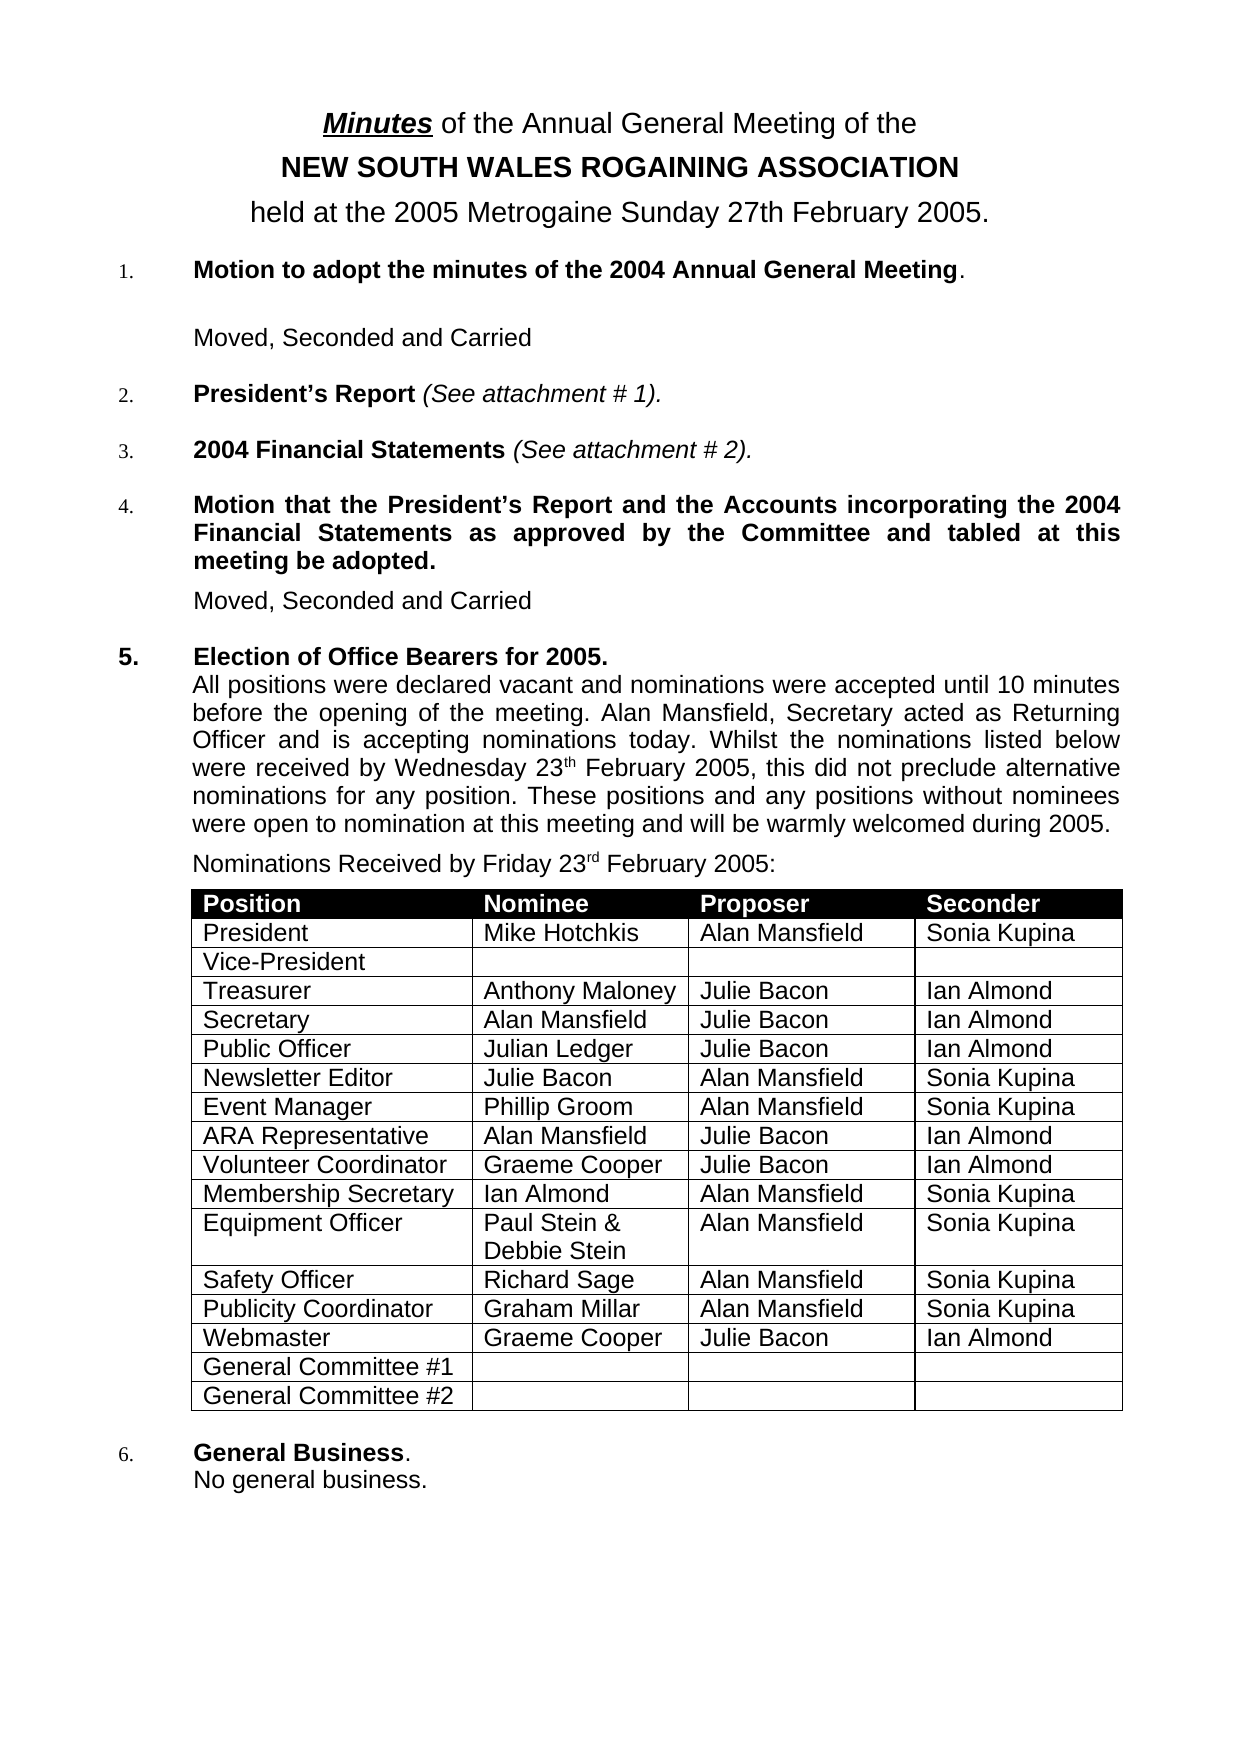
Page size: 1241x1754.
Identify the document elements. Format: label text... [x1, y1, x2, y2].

table_cell Public Officer [192, 1035, 472, 1063]
text No general business. [193, 1466, 1122, 1494]
table_cell Ian Almond [916, 1006, 1122, 1034]
table_cell Julie Bacon [689, 977, 914, 1005]
table_cell Alan Mansfield [473, 1122, 688, 1150]
table_cell Graeme Cooper [473, 1151, 688, 1179]
table_cell Secretary [192, 1006, 472, 1034]
table_cell Ian Almond [916, 1035, 1122, 1063]
text All positions were declared vacant and nominations were accepted until 10 minutes before the opening of the meeting. Alan Mansfield, Secretary acted as Returning Officer and is accepting nominations today. Whilst the nominations listed below were received by Wednesday 23th February 2005, this did not preclude alternative nominations for any position. These positions and any positions without nominees were open to nomination at this meeting and will be warmly welcomed during 2005. [192, 671, 1122, 838]
list Motion that the President’s Report and the Accounts incorporating the 2004 Financial Statements as approved by the Committee and tabled at this meeting be adopted. [118, 491, 1122, 575]
table_cell [473, 1382, 688, 1409]
table_cell Volunteer Coordinator [192, 1151, 472, 1179]
table_cell Equipment Officer [192, 1209, 472, 1265]
text Moved, Seconded and Carried [193, 587, 1122, 615]
table_cell Julian Ledger [473, 1035, 688, 1063]
table_cell Graham Millar [473, 1295, 688, 1323]
table_cell [689, 948, 914, 976]
table_cell Sonia Kupina [916, 1180, 1122, 1208]
table_cell General Committee #1 [192, 1353, 472, 1381]
table_header Proposer [689, 890, 914, 918]
text Minutes of the Annual General Meeting of the [118, 107, 1122, 140]
table_header Nominee [473, 890, 688, 918]
table_cell Mike Hotchkis [473, 919, 688, 947]
table_cell Sonia Kupina [916, 1266, 1122, 1294]
table_cell Julie Bacon [689, 1122, 914, 1150]
table_cell [689, 1382, 914, 1409]
table_header Position [192, 890, 472, 918]
table_cell ARA Representative [192, 1122, 472, 1150]
table_cell Event Manager [192, 1093, 472, 1121]
table_cell Alan Mansfield [689, 919, 914, 947]
table_cell [473, 1353, 688, 1381]
table_cell Sonia Kupina [916, 919, 1122, 947]
table_cell Ian Almond [473, 1180, 688, 1208]
table_cell Ian Almond [916, 977, 1122, 1005]
table_cell Alan Mansfield [473, 1006, 688, 1034]
table_cell Sonia Kupina [916, 1295, 1122, 1323]
table_cell Publicity Coordinator [192, 1295, 472, 1323]
table_cell President [192, 919, 472, 947]
table_header Seconder [916, 890, 1122, 918]
table_cell Phillip Groom [473, 1093, 688, 1121]
table_cell Graeme Cooper [473, 1324, 688, 1352]
table_cell Alan Mansfield [689, 1266, 914, 1294]
text New South Wales ROGAINING ASSOCIATION [118, 151, 1122, 184]
table_cell Treasurer [192, 977, 472, 1005]
list 2004 Financial Statements (See attachment # 2). [118, 436, 1122, 463]
table_cell Julie Bacon [689, 1151, 914, 1179]
table_cell Ian Almond [916, 1122, 1122, 1150]
table_cell [689, 1353, 914, 1381]
table_cell Ian Almond [916, 1151, 1122, 1179]
table_cell Sonia Kupina [916, 1093, 1122, 1121]
table_cell [916, 1382, 1122, 1409]
table_cell Vice-President [192, 948, 472, 976]
table_cell Alan Mansfield [689, 1209, 914, 1265]
table_cell Membership Secretary [192, 1180, 472, 1208]
table_cell Julie Bacon [473, 1064, 688, 1092]
table_cell General Committee #2 [192, 1382, 472, 1409]
table_cell Sonia Kupina [916, 1064, 1122, 1092]
table_cell Richard Sage [473, 1266, 688, 1294]
table_cell Julie Bacon [689, 1324, 914, 1352]
table_cell Anthony Maloney [473, 977, 688, 1005]
table_cell Newsletter Editor [192, 1064, 472, 1092]
table_cell [916, 1353, 1122, 1381]
table_cell Alan Mansfield [689, 1064, 914, 1092]
list Election of Office Bearers for 2005. [118, 643, 1122, 671]
text held at the 2005 Metrogaine Sunday 27th February 2005. [118, 196, 1122, 228]
table_cell [916, 948, 1122, 976]
table_cell Julie Bacon [689, 1006, 914, 1034]
text Moved, Seconded and Carried [193, 324, 1122, 352]
table_cell Alan Mansfield [689, 1295, 914, 1323]
table_cell Julie Bacon [689, 1035, 914, 1063]
table_cell Paul Stein & Debbie Stein [473, 1209, 688, 1265]
table_cell Alan Mansfield [689, 1093, 914, 1121]
list General Business. [118, 1438, 1122, 1466]
table_cell [473, 948, 688, 976]
text Nominations Received by Friday 23rd February 2005: [118, 850, 1122, 878]
table_cell Sonia Kupina [916, 1209, 1122, 1265]
table_cell Alan Mansfield [689, 1180, 914, 1208]
table_cell Webmaster [192, 1324, 472, 1352]
list President’s Report (See attachment # 1). [118, 380, 1122, 408]
table_cell Safety Officer [192, 1266, 472, 1294]
table_cell Ian Almond [916, 1324, 1122, 1352]
list Motion to adopt the minutes of the 2004 Annual General Meeting. [118, 256, 1122, 284]
